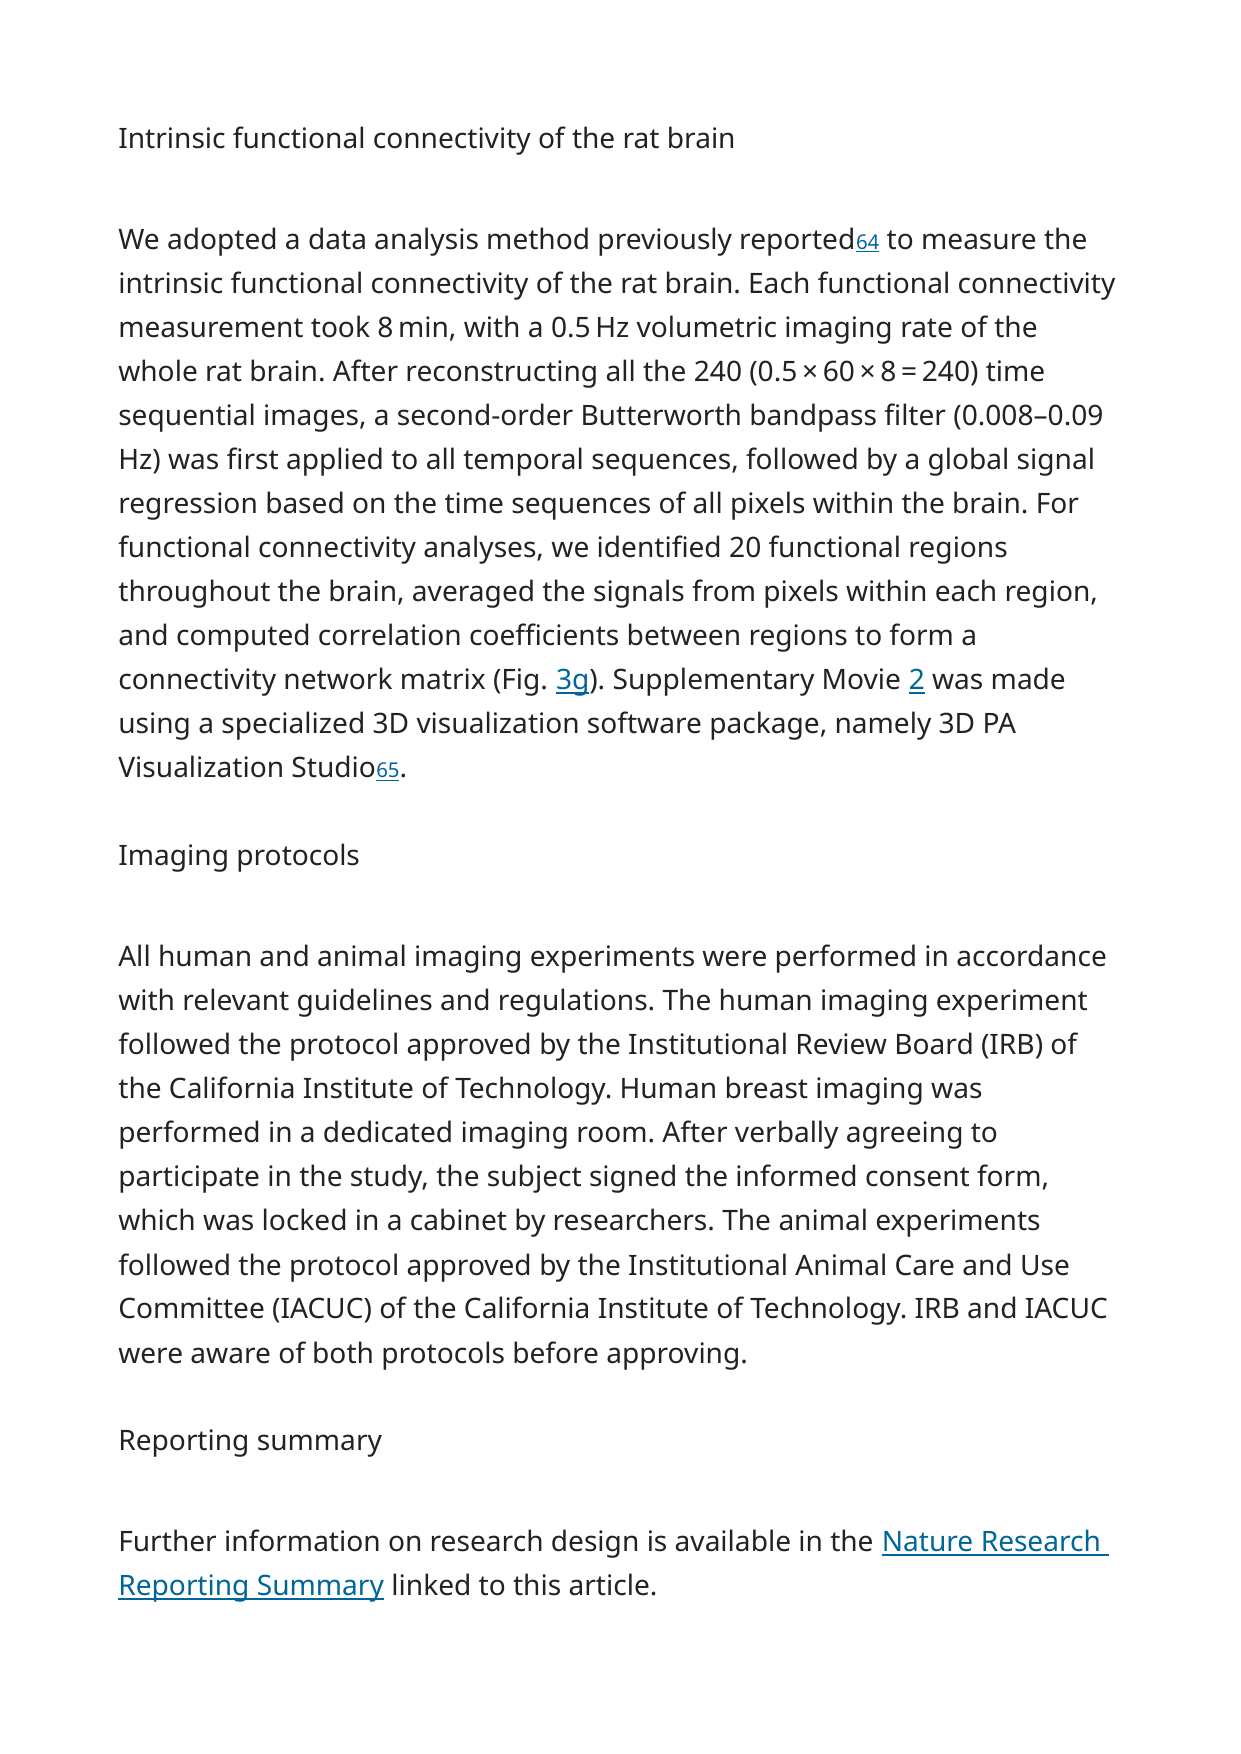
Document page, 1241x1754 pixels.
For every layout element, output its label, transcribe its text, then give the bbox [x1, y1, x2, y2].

subtitle Imaging protocols [118, 836, 1122, 874]
subtitle Intrinsic functional connectivity of the rat brain [118, 118, 1122, 156]
subtitle Reporting summary [118, 1421, 1122, 1459]
text We adopted a data analysis method previously reported64 to measure the intrinsic functional connectivity of the rat brain. Each functional connectivity measurement took 8 min, with a 0.5 Hz volumetric imaging rate of the whole rat brain. After reconstructing all the 240 (0.5 × 60 × 8 = 240) time sequential images, a second-order Butterworth bandpass filter (0.008–0.09 Hz) was first applied to all temporal sequences, followed by a global signal regression based on the time sequences of all pixels within the brain. For functional connectivity analyses, we identified 20 functional regions throughout the brain, averaged the signals from pixels within each region, and computed correlation coefficients between regions to form a connectivity network matrix (Fig. 3g). Supplementary Movie 2 was made using a specialized 3D visualization software package, namely 3D PA Visualization Studio65. [118, 219, 1122, 786]
text Further information on research design is available in the Nature Research Reporting Summary linked to this article. [118, 1522, 1122, 1604]
text All human and animal imaging experiments were performed in accordance with relevant guidelines and regulations. The human imaging experiment followed the protocol approved by the Institutional Review Board (IRB) of the California Institute of Technology. Human breast imaging was performed in a dedicated imaging room. After verbally agreeing to participate in the study, the subject signed the informed consent form, which was locked in a cabinet by researchers. The animal experiments followed the protocol approved by the Institutional Animal Care and Use Committee (IACUC) of the California Institute of Technology. IRB and IACUC were aware of both protocols before approving. [118, 936, 1122, 1371]
